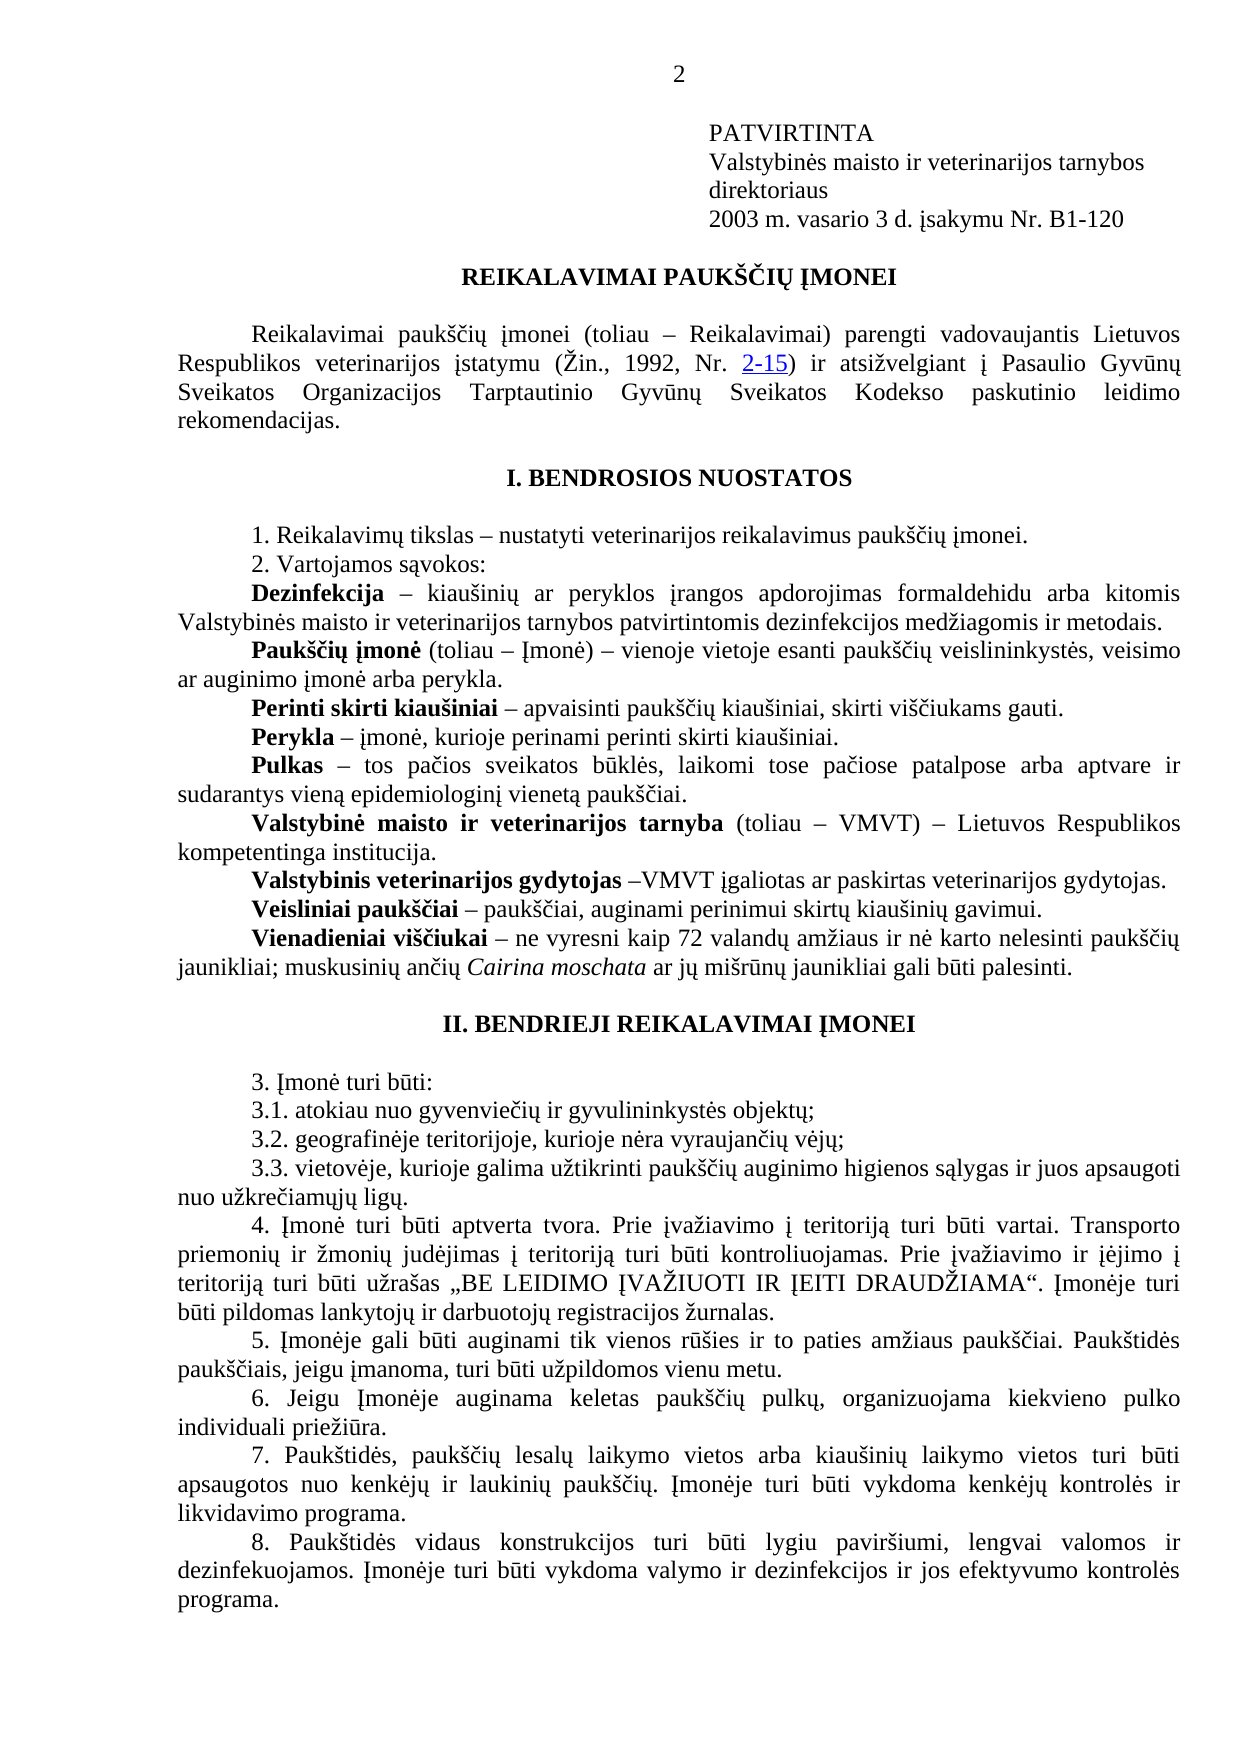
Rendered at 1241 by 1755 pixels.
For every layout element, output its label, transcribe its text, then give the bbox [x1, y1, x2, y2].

text Veisliniai paukščiai – paukščiai, auginami perinimui skirtų kiaušinių gavimui. [177, 894, 1181, 923]
text 1. Reikalavimų tikslas – nustatyti veterinarijos reikalavimus paukščių įmonei. [177, 521, 1181, 549]
text Reikalavimai paukščių įmonei (toliau – Reikalavimai) parengti vadovaujantis Lietuvos Respublikos veterinarijos įstatymu (Žin., 1992, Nr. 2-15) ir atsižvelgiant į Pasaulio Gyvūnų Sveikatos Organizacijos Tarptautinio Gyvūnų Sveikatos Kodekso paskutinio leidimo rekomendacijas. [177, 319, 1181, 434]
text 5. Įmonėje gali būti auginami tik vienos rūšies ir to paties amžiaus paukščiai. Paukštidės paukščiais, jeigu įmanoma, turi būti užpildomos vienu metu. [177, 1326, 1181, 1383]
text Valstybinės maisto ir veterinarijos tarnybos [177, 147, 1181, 176]
text 3.3. vietovėje, kurioje galima užtikrinti paukščių auginimo higienos sąlygas ir juos apsaugoti nuo užkrečiamųjų ligų. [177, 1153, 1181, 1211]
text 6. Jeigu Įmonėje auginama keletas paukščių pulkų, organizuojama kiekvieno pulko individuali priežiūra. [177, 1383, 1181, 1441]
text 4. Įmonė turi būti aptverta tvora. Prie įvažiavimo į teritoriją turi būti vartai. Transporto priemonių ir žmonių judėjimas į teritoriją turi būti kontroliuojamas. Prie įvažiavimo ir įėjimo į teritoriją turi būti užrašas „BE LEIDIMO ĮVAŽIUOTI IR ĮEITI DRAUDŽIAMA“. Įmonėje turi būti pildomas lankytojų ir darbuotojų registracijos žurnalas. [177, 1211, 1181, 1326]
text Valstybinis veterinarijos gydytojas –VMVT įgaliotas ar paskirtas veterinarijos gydytojas. [177, 866, 1181, 894]
text II. BENDRIEJI REIKALAVIMAI ĮMONEI [177, 1009, 1181, 1038]
text PATVIRTINTA [709, 118, 1181, 147]
text Valstybinė maisto ir veterinarijos tarnyba (toliau – VMVT) – Lietuvos Respublikos kompetentinga institucija. [177, 808, 1181, 866]
text I. BENDROSIOS NUOSTATOS [177, 463, 1181, 492]
text 3.1. atokiau nuo gyvenviečių ir gyvulininkystės objektų; [177, 1096, 1181, 1124]
text Dezinfekcija – kiaušinių ar peryklos įrangos apdorojimas formaldehidu arba kitomis Valstybinės maisto ir veterinarijos tarnybos patvirtintomis dezinfekcijos medžiagomis ir metodais. [177, 578, 1181, 636]
text Perykla – įmonė, kurioje perinami perinti skirti kiaušiniai. [177, 722, 1181, 751]
text 7. Paukštidės, paukščių lesalų laikymo vietos arba kiaušinių laikymo vietos turi būti apsaugotos nuo kenkėjų ir laukinių paukščių. Įmonėje turi būti vykdoma kenkėjų kontrolės ir likvidavimo programa. [177, 1441, 1181, 1527]
text Perinti skirti kiaušiniai – apvaisinti paukščių kiaušiniai, skirti viščiukams gauti. [177, 693, 1181, 722]
text Pulkas – tos pačios sveikatos būklės, laikomi tose pačiose patalpose arba aptvare ir sudarantys vieną epidemiologinį vienetą paukščiai. [177, 751, 1181, 808]
text 3.2. geografinėje teritorijoje, kurioje nėra vyraujančių vėjų; [177, 1124, 1181, 1153]
text Paukščių įmonė (toliau – Įmonė) – vienoje vietoje esanti paukščių veislininkystės, veisimo ar auginimo įmonė arba perykla. [177, 636, 1181, 693]
text 8. Paukštidės vidaus konstrukcijos turi būti lygiu paviršiumi, lengvai valomos ir dezinfekuojamos. Įmonėje turi būti vykdoma valymo ir dezinfekcijos ir jos efektyvumo kontrolės programa. [177, 1527, 1181, 1613]
text Vienadieniai viščiukai – ne vyresni kaip 72 valandų amžiaus ir nė karto nelesinti paukščių jaunikliai; muskusinių ančių Cairina moschata ar jų mišrūnų jaunikliai gali būti palesinti. [177, 923, 1181, 981]
text direktoriaus [177, 176, 1181, 204]
text 2. Vartojamos sąvokos: [177, 549, 1181, 578]
text 2003 m. vasario 3 d. įsakymu Nr. B1-120 [177, 204, 1181, 233]
text REIKALAVIMAI PAUKŠČIŲ ĮMONEI [177, 262, 1181, 291]
text 3. Įmonė turi būti: [177, 1067, 1181, 1096]
